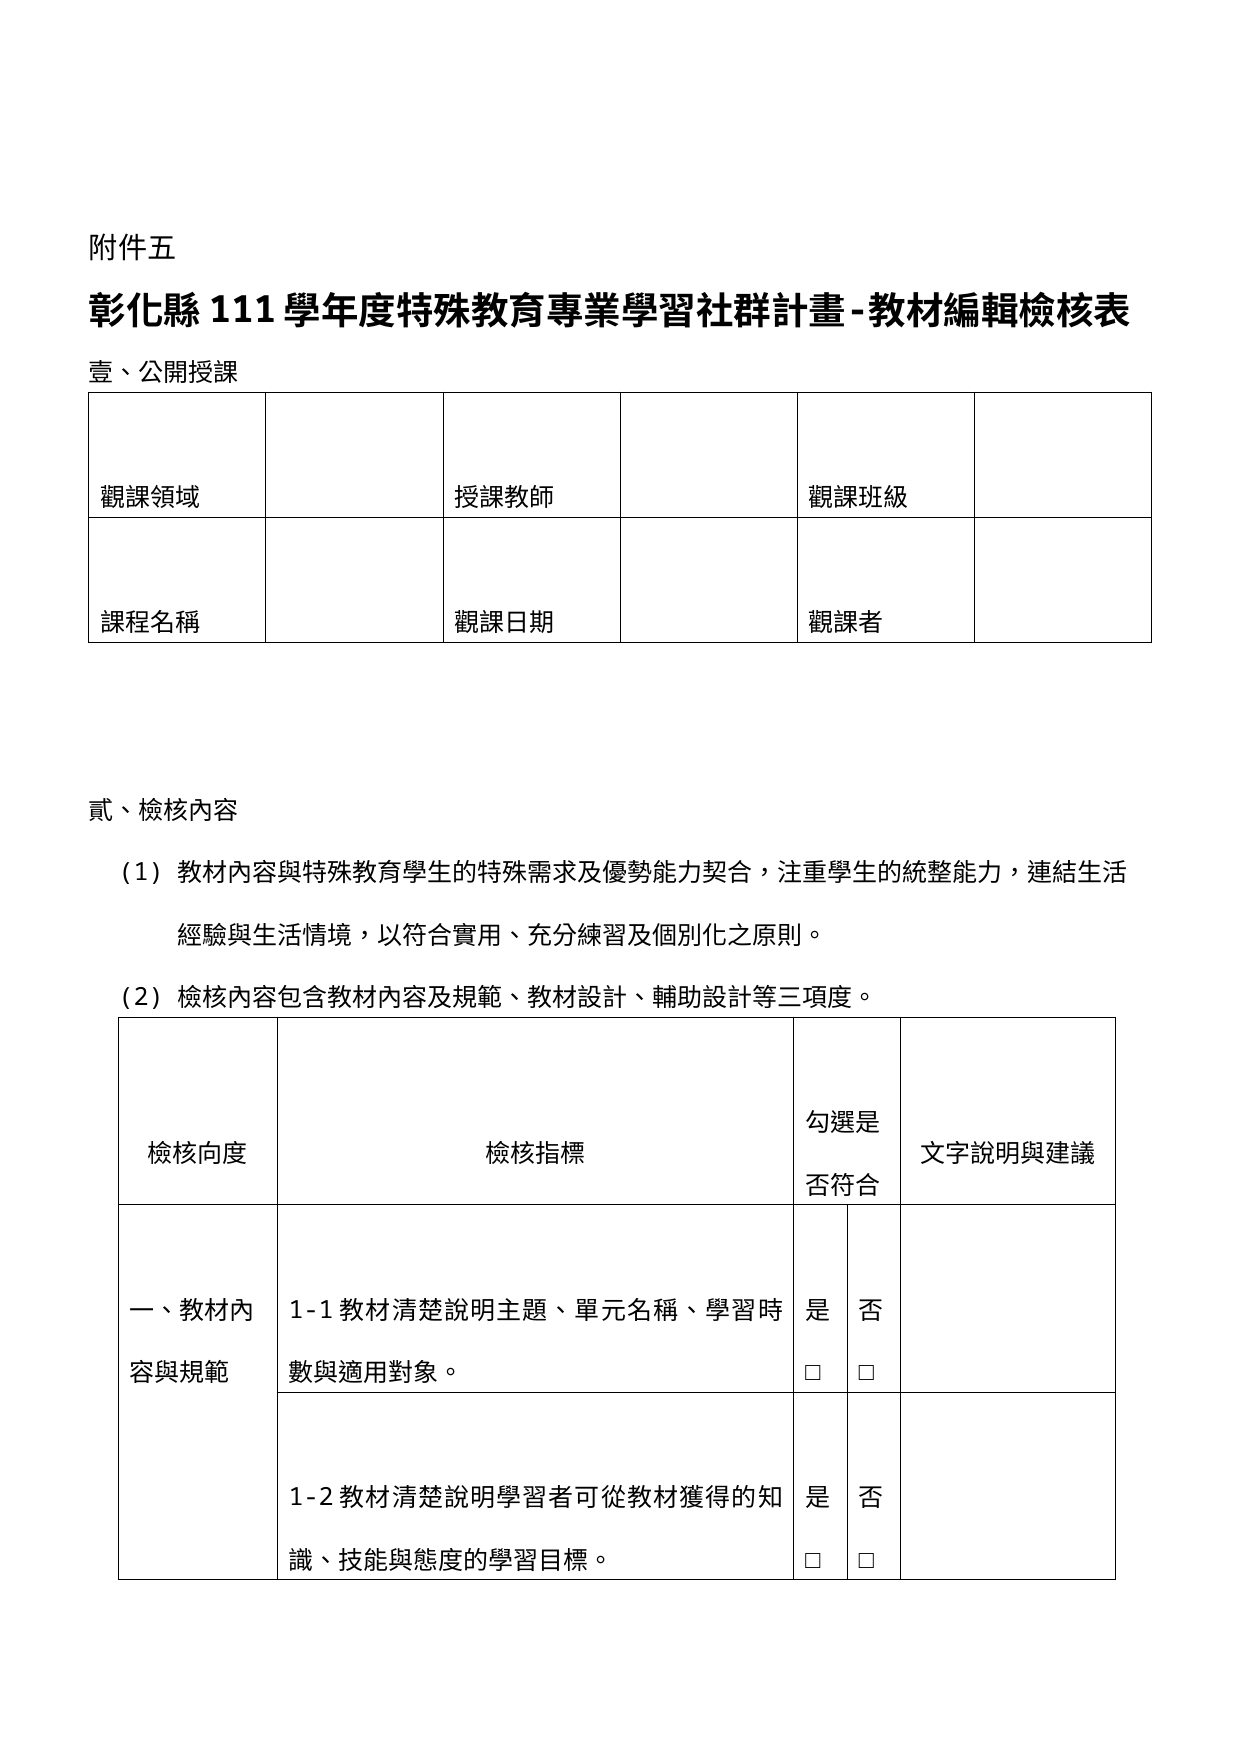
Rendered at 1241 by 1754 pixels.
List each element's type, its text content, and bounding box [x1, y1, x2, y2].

table_header 觀課班級 [798, 393, 974, 517]
table_header [266, 393, 443, 517]
table_cell 1-1教材清楚說明主題、單元名稱、學習時數與適用對象。 [278, 1205, 793, 1392]
table_cell [901, 1393, 1115, 1579]
table_cell 觀課者 [798, 518, 974, 642]
list 檢核內容 [89, 767, 1152, 829]
text 彰化縣111學年度特殊教育專業學習社群計畫-教材編輯檢核表 [89, 267, 1152, 329]
table_cell 課程名稱 [89, 518, 265, 642]
table_cell 觀課日期 [444, 518, 620, 642]
table_header 文字說明與建議 [901, 1018, 1115, 1204]
table_cell 是 □ [794, 1205, 847, 1392]
table_cell 一、教材內容與規範 [119, 1205, 277, 1579]
table_cell [266, 518, 443, 642]
text 附件五 [89, 204, 1152, 267]
table_cell [621, 518, 797, 642]
table_header 授課教師 [444, 393, 620, 517]
table_cell [901, 1205, 1115, 1392]
table_cell 1-2教材清楚說明學習者可從教材獲得的知識、技能與態度的學習目標。 [278, 1393, 793, 1579]
table_header [975, 393, 1151, 517]
table_header [621, 393, 797, 517]
table_cell 是 □ [794, 1393, 847, 1579]
list 教材內容與特殊教育學生的特殊需求及優勢能力契合，注重學生的統整能力，連結生活經驗與生活情境，以符合實用、充分練習及個別化之原則。 [118, 829, 1152, 954]
table_header 勾選是否符合 [794, 1018, 900, 1204]
list 檢核內容包含教材內容及規範、教材設計、輔助設計等三項度。 [118, 954, 1152, 1017]
list 公開授課 [89, 329, 1152, 392]
table_header 檢核指標 [278, 1018, 793, 1204]
table_header 檢核向度 [119, 1018, 277, 1204]
table_header 觀課領域 [89, 393, 265, 517]
table_cell 否 □ [848, 1205, 900, 1392]
table_cell 否 □ [848, 1393, 900, 1579]
table_cell [975, 518, 1151, 642]
